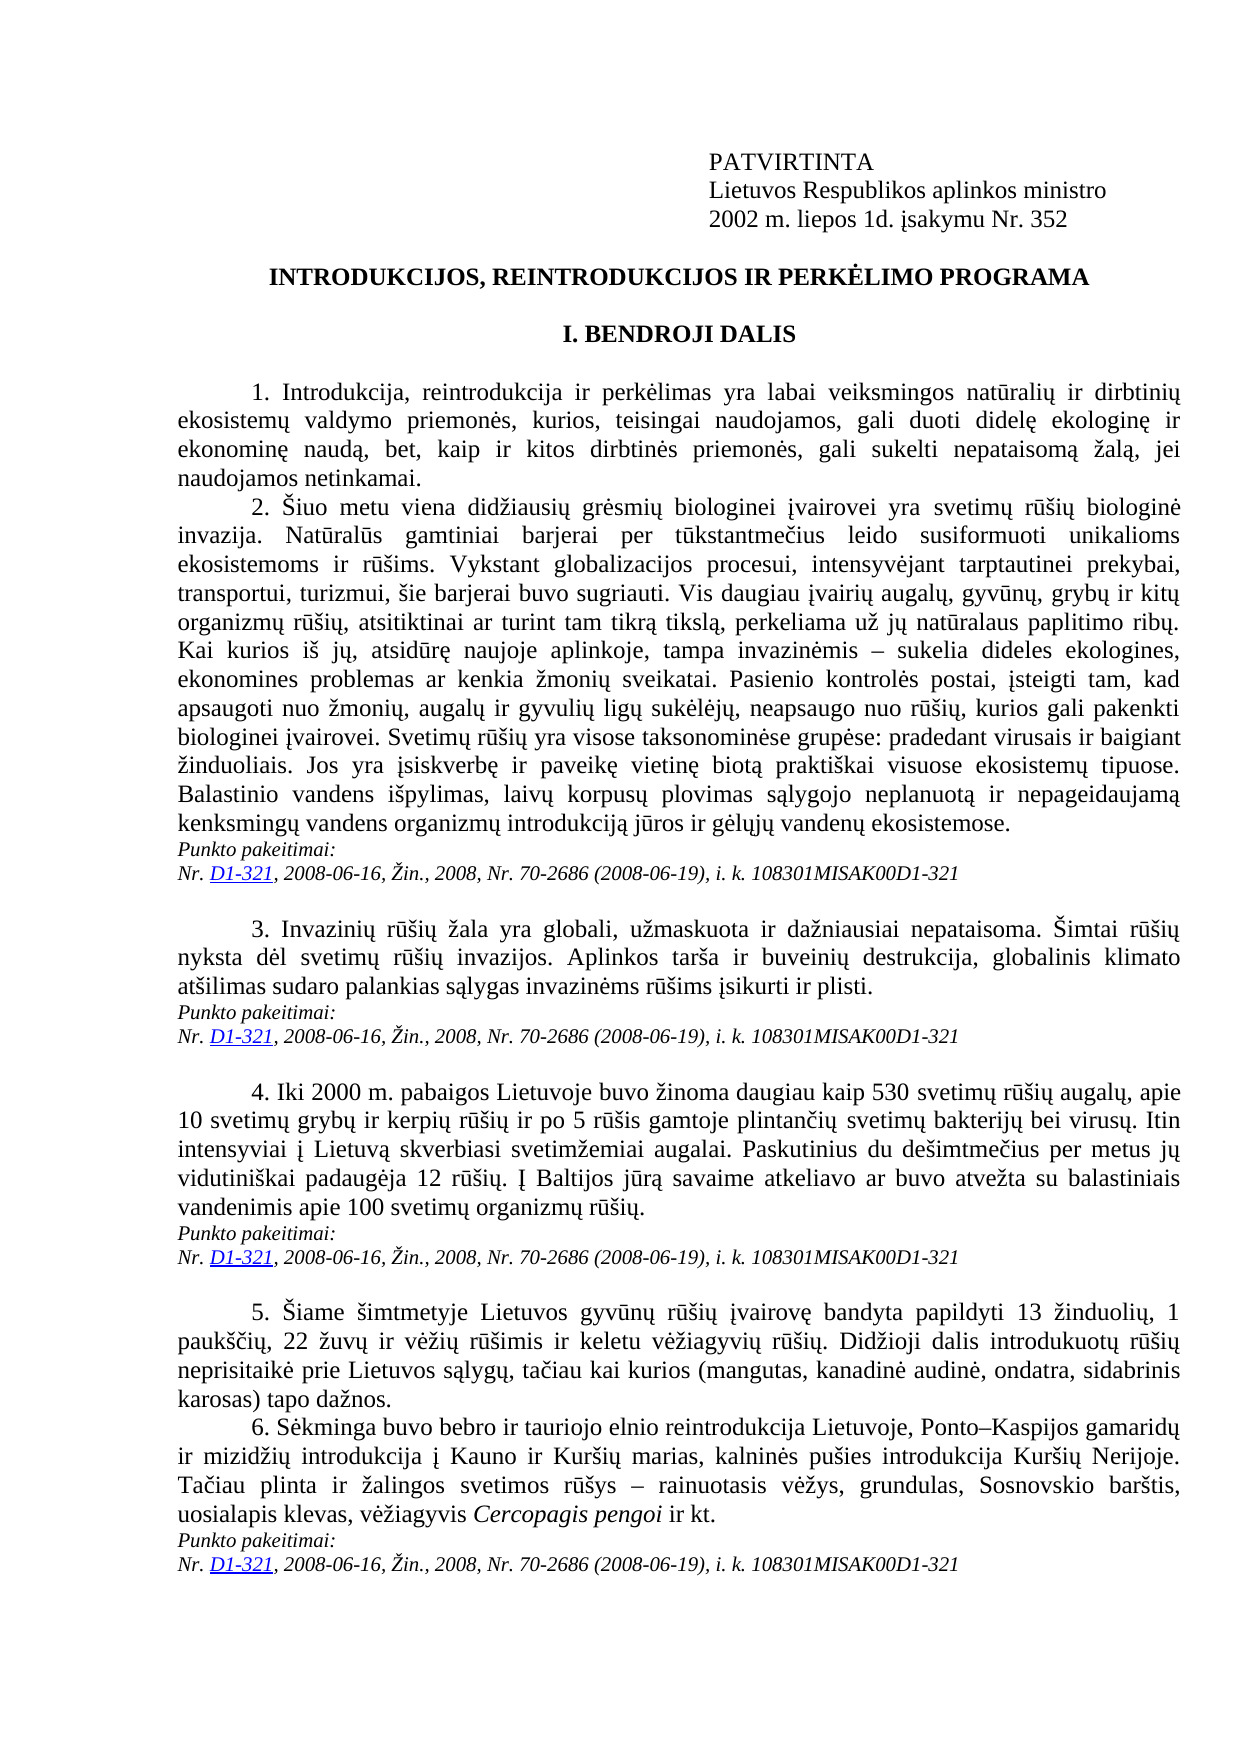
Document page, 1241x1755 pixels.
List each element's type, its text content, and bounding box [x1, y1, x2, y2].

text INTRODUKCIJOS, REINTRODUKCIJOS IR PERKĖLIMO PROGRAMA [177, 262, 1181, 291]
text 2002 m. liepos 1d. įsakymu Nr. 352 [177, 204, 1181, 233]
text 1. Introdukcija, reintrodukcija ir perkėlimas yra labai veiksmingos natūralių ir dirbtinių ekosistemų valdymo priemonės, kurios, teisingai naudojamos, gali duoti didelę ekologinę ir ekonominę naudą, bet, kaip ir kitos dirbtinės priemonės, gali sukelti nepataisomą žalą, jei naudojamos netinkamai. [177, 377, 1181, 492]
text Lietuvos Respublikos aplinkos ministro [177, 176, 1181, 204]
text Punkto pakeitimai: [177, 1527, 1181, 1552]
text 5. Šiame šimtmetyje Lietuvos gyvūnų rūšių įvairovę bandyta papildyti 13 žinduolių, 1 paukščių, 22 žuvų ir vėžių rūšimis ir keletu vėžiagyvių rūšių. Didžioji dalis introdukuotų rūšių neprisitaikė prie Lietuvos sąlygų, tačiau kai kurios (mangutas, kanadinė audinė, ondatra, sidabrinis karosas) tapo dažnos. [177, 1297, 1181, 1412]
text PATVIRTINTA [177, 147, 1181, 176]
text 6. Sėkminga buvo bebro ir tauriojo elnio reintrodukcija Lietuvoje, Ponto–Kaspijos gamaridų ir mizidžių introdukcija į Kauno ir Kuršių marias, kalninės pušies introdukcija Kuršių Nerijoje. Tačiau plinta ir žalingos svetimos rūšys – rainuotasis vėžys, grundulas, Sosnovskio barštis, uosialapis klevas, vėžiagyvis Cercopagis pengoi ir kt. [177, 1412, 1181, 1527]
text Nr. D1-321, 2008-06-16, Žin., 2008, Nr. 70-2686 (2008-06-19), i. k. 108301MISAK00D1-321 [177, 1552, 1181, 1576]
text Punkto pakeitimai: [177, 837, 1181, 861]
text Nr. D1-321, 2008-06-16, Žin., 2008, Nr. 70-2686 (2008-06-19), i. k. 108301MISAK00D1-321 [177, 1024, 1181, 1048]
text 4. Iki 2000 m. pabaigos Lietuvoje buvo žinoma daugiau kaip 530 svetimų rūšių augalų, apie 10 svetimų grybų ir kerpių rūšių ir po 5 rūšis gamtoje plintančių svetimų bakterijų bei virusų. Itin intensyviai į Lietuvą skverbiasi svetimžemiai augalai. Paskutinius du dešimtmečius per metus jų vidutiniškai padaugėja 12 rūšių. Į Baltijos jūrą savaime atkeliavo ar buvo atvežta su balastiniais vandenimis apie 100 svetimų organizmų rūšių. [177, 1077, 1181, 1221]
text 3. Invazinių rūšių žala yra globali, užmaskuota ir dažniausiai nepataisoma. Šimtai rūšių nyksta dėl svetimų rūšių invazijos. Aplinkos tarša ir buveinių destrukcija, globalinis klimato atšilimas sudaro palankias sąlygas invazinėms rūšims įsikurti ir plisti. [177, 914, 1181, 1000]
text I. BENDROJI DALIS [177, 319, 1181, 348]
text Nr. D1-321, 2008-06-16, Žin., 2008, Nr. 70-2686 (2008-06-19), i. k. 108301MISAK00D1-321 [177, 1245, 1181, 1269]
text 2. Šiuo metu viena didžiausių grėsmių biologinei įvairovei yra svetimų rūšių biologinė invazija. Natūralūs gamtiniai barjerai per tūkstantmečius leido susiformuoti unikalioms ekosistemoms ir rūšims. Vykstant globalizacijos procesui, intensyvėjant tarptautinei prekybai, transportui, turizmui, šie barjerai buvo sugriauti. Vis daugiau įvairių augalų, gyvūnų, grybų ir kitų organizmų rūšių, atsitiktinai ar turint tam tikrą tikslą, perkeliama už jų natūralaus paplitimo ribų. Kai kurios iš jų, atsidūrę naujoje aplinkoje, tampa invazinėmis – sukelia dideles ekologines, ekonomines problemas ar kenkia žmonių sveikatai. Pasienio kontrolės postai, įsteigti tam, kad apsaugoti nuo žmonių, augalų ir gyvulių ligų sukėlėjų, neapsaugo nuo rūšių, kurios gali pakenkti biologinei įvairovei. Svetimų rūšių yra visose taksonominėse grupėse: pradedant virusais ir baigiant žinduoliais. Jos yra įsiskverbę ir paveikę vietinę biotą praktiškai visuose ekosistemų tipuose. Balastinio vandens išpylimas, laivų korpusų plovimas sąlygojo neplanuotą ir nepageidaujamą kenksmingų vandens organizmų introdukciją jūros ir gėlųjų vandenų ekosistemose. [177, 492, 1181, 837]
text Punkto pakeitimai: [177, 1221, 1181, 1245]
text Nr. D1-321, 2008-06-16, Žin., 2008, Nr. 70-2686 (2008-06-19), i. k. 108301MISAK00D1-321 [177, 861, 1181, 885]
text Punkto pakeitimai: [177, 1000, 1181, 1024]
